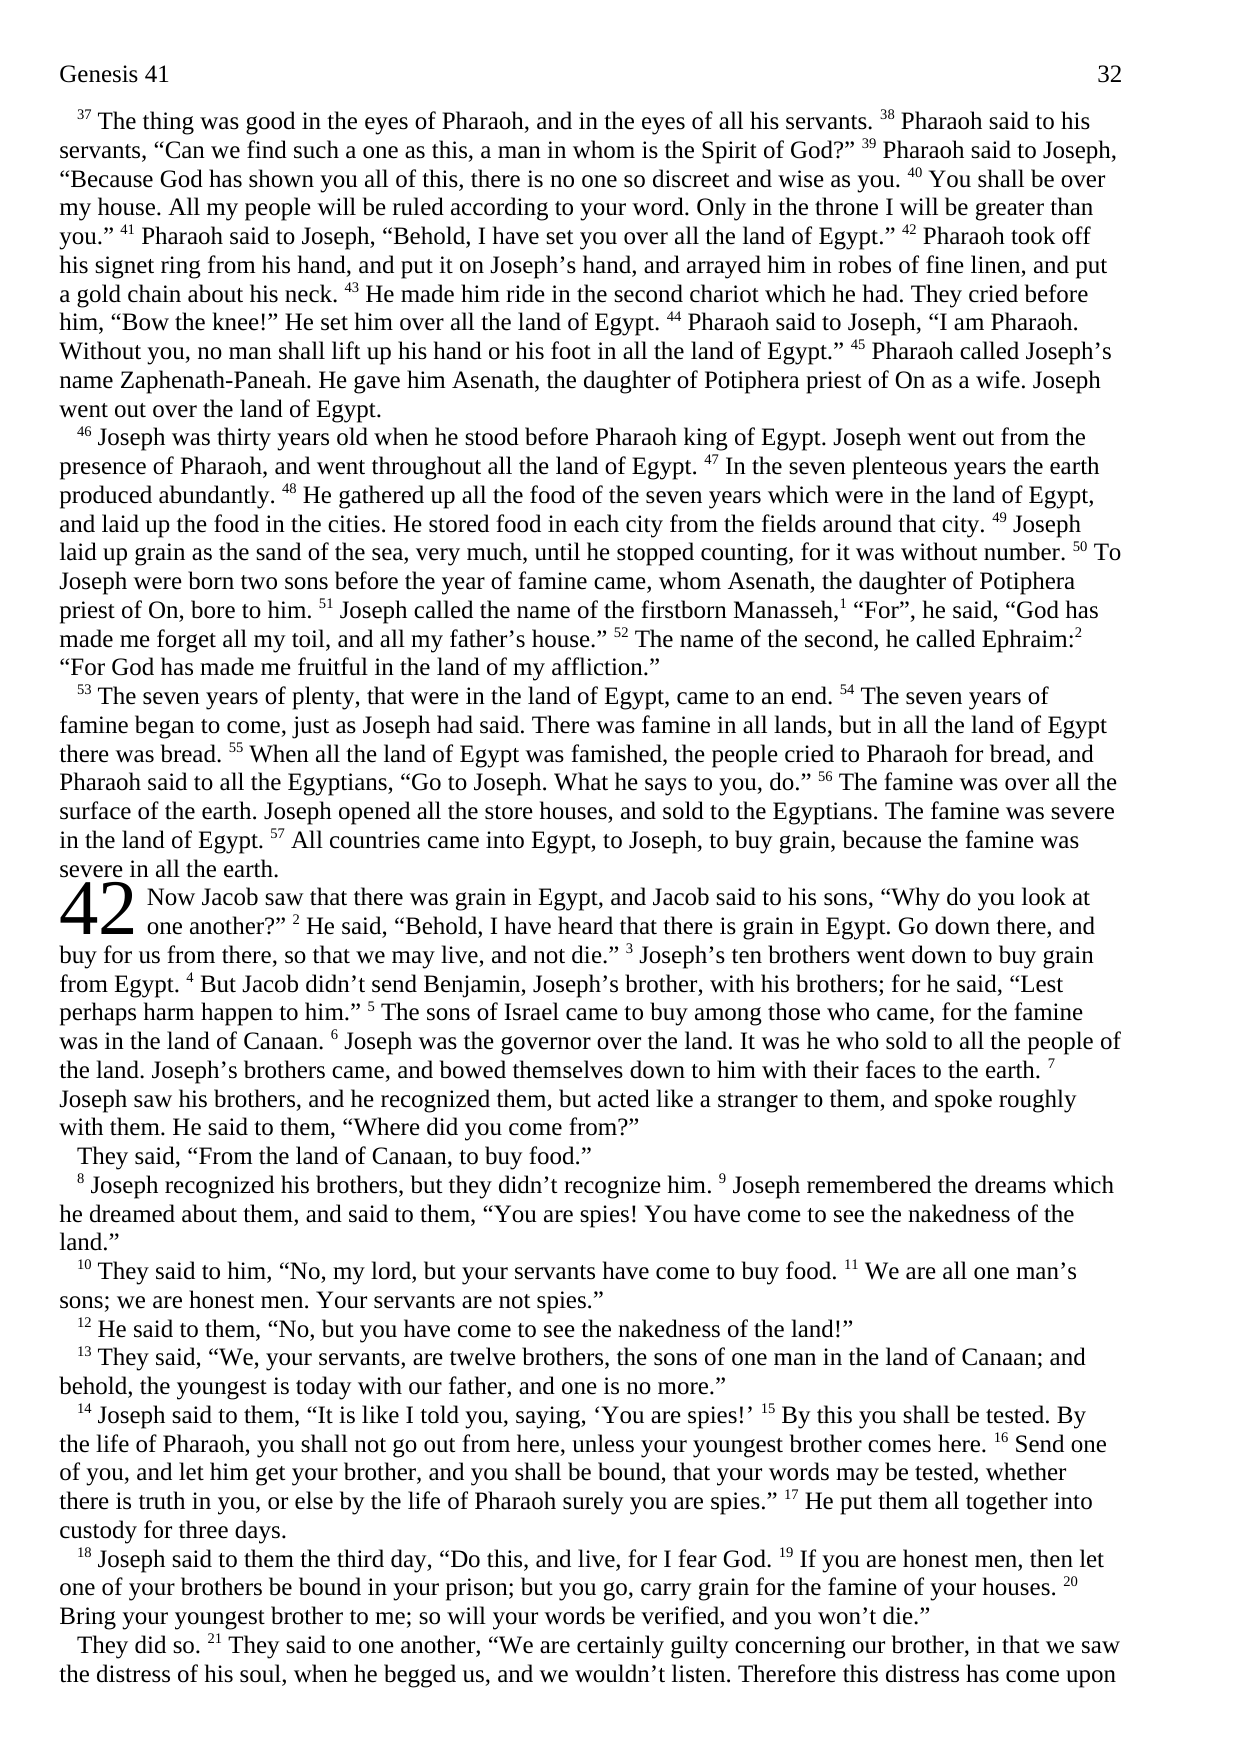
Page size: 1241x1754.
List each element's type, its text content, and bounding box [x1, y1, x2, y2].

text 46 Joseph was thirty years old when he stood before Pharaoh king of Egypt. Joseph went out from the presence of Pharaoh, and went throughout all the land of Egypt. 47 In the seven plenteous years the earth produced abundantly. 48 He gathered up all the food of the seven years which were in the land of Egypt, and laid up the food in the cities. He stored food in each city from the fields around that city. 49 Joseph laid up grain as the sand of the sea, very much, until he stopped counting, for it was without number. 50 To Joseph were born two sons before the year of famine came, whom Asenath, the daughter of Potiphera priest of On, bore to him. 51 Joseph called the name of the firstborn Manasseh,1 “For”, he said, “God has made me forget all my toil, and all my father’s house.” 52 The name of the second, he called Ephraim:2 “For God has made me fruitful in the land of my affliction.” [59, 422, 1122, 681]
text They did so. 21 They said to one another, “We are certainly guilty concerning our brother, in that we saw the distress of his soul, when he begged us, and we wouldn’t listen. Therefore this distress has come upon [59, 1630, 1122, 1687]
text 14 Joseph said to them, “It is like I told you, saying, ‘You are spies!’ 15 By this you shall be tested. By the life of Pharaoh, you shall not go out from here, unless your youngest brother comes here. 16 Send one of you, and let him get your brother, and you shall be bound, that your words may be tested, whether there is truth in you, or else by the life of Pharaoh surely you are spies.” 17 He put them all together into custody for three days. [59, 1400, 1122, 1544]
text 8 Joseph recognized his brothers, but they didn’t recognize him. 9 Joseph remembered the dreams which he dreamed about them, and said to them, “You are spies! You have come to see the nakedness of the land.” [59, 1170, 1122, 1256]
text 53 The seven years of plenty, that were in the land of Egypt, came to an end. 54 The seven years of famine began to come, just as Joseph had said. There was famine in all lands, but in all the land of Egypt there was bread. 55 When all the land of Egypt was famished, the people cried to Pharaoh for bread, and Pharaoh said to all the Egyptians, “Go to Joseph. What he says to you, do.” 56 The famine was over all the surface of the earth. Joseph opened all the store houses, and sold to the Egyptians. The famine was severe in the land of Egypt. 57 All countries came into Egypt, to Joseph, to buy grain, because the famine was severe in all the earth. [59, 681, 1122, 882]
text 12 He said to them, “No, but you have come to see the nakedness of the land!” [59, 1314, 1122, 1342]
text 42Now Jacob saw that there was grain in Egypt, and Jacob said to his sons, “Why do you look at one another?” 2 He said, “Behold, I have heard that there is grain in Egypt. Go down there, and buy for us from there, so that we may live, and not die.” 3 Joseph’s ten brothers went down to buy grain from Egypt. 4 But Jacob didn’t send Benjamin, Joseph’s brother, with his brothers; for he said, “Lest perhaps harm happen to him.” 5 The sons of Israel came to buy among those who came, for the famine was in the land of Canaan. 6 Joseph was the governor over the land. It was he who sold to all the people of the land. Joseph’s brothers came, and bowed themselves down to him with their faces to the earth. 7 Joseph saw his brothers, and he recognized them, but acted like a stranger to them, and spoke roughly with them. He said to them, “Where did you come from?” [59, 882, 1122, 1141]
text They said, “From the land of Canaan, to buy food.” [59, 1141, 1122, 1170]
text 18 Joseph said to them the third day, “Do this, and live, for I fear God. 19 If you are honest men, then let one of your brothers be bound in your prison; but you go, carry grain for the famine of your houses. 20 Bring your youngest brother to me; so will your words be verified, and you won’t die.” [59, 1544, 1122, 1630]
text 13 They said, “We, your servants, are twelve brothers, the sons of one man in the land of Canaan; and behold, the youngest is today with our father, and one is no more.” [59, 1342, 1122, 1400]
text 37 The thing was good in the eyes of Pharaoh, and in the eyes of all his servants. 38 Pharaoh said to his servants, “Can we find such a one as this, a man in whom is the Spirit of God?” 39 Pharaoh said to Joseph, “Because God has shown you all of this, there is no one so discreet and wise as you. 40 You shall be over my house. All my people will be ruled according to your word. Only in the throne I will be greater than you.” 41 Pharaoh said to Joseph, “Behold, I have set you over all the land of Egypt.” 42 Pharaoh took off his signet ring from his hand, and put it on Joseph’s hand, and arrayed him in robes of fine linen, and put a gold chain about his neck. 43 He made him ride in the second chariot which he had. They cried before him, “Bow the knee!” He set him over all the land of Egypt. 44 Pharaoh said to Joseph, “I am Pharaoh. Without you, no man shall lift up his hand or his foot in all the land of Egypt.” 45 Pharaoh called Joseph’s name Zaphenath-Paneah. He gave him Asenath, the daughter of Potiphera priest of On as a wife. Joseph went out over the land of Egypt. [59, 106, 1122, 422]
text 10 They said to him, “No, my lord, but your servants have come to buy food. 11 We are all one man’s sons; we are honest men. Your servants are not spies.” [59, 1256, 1122, 1314]
